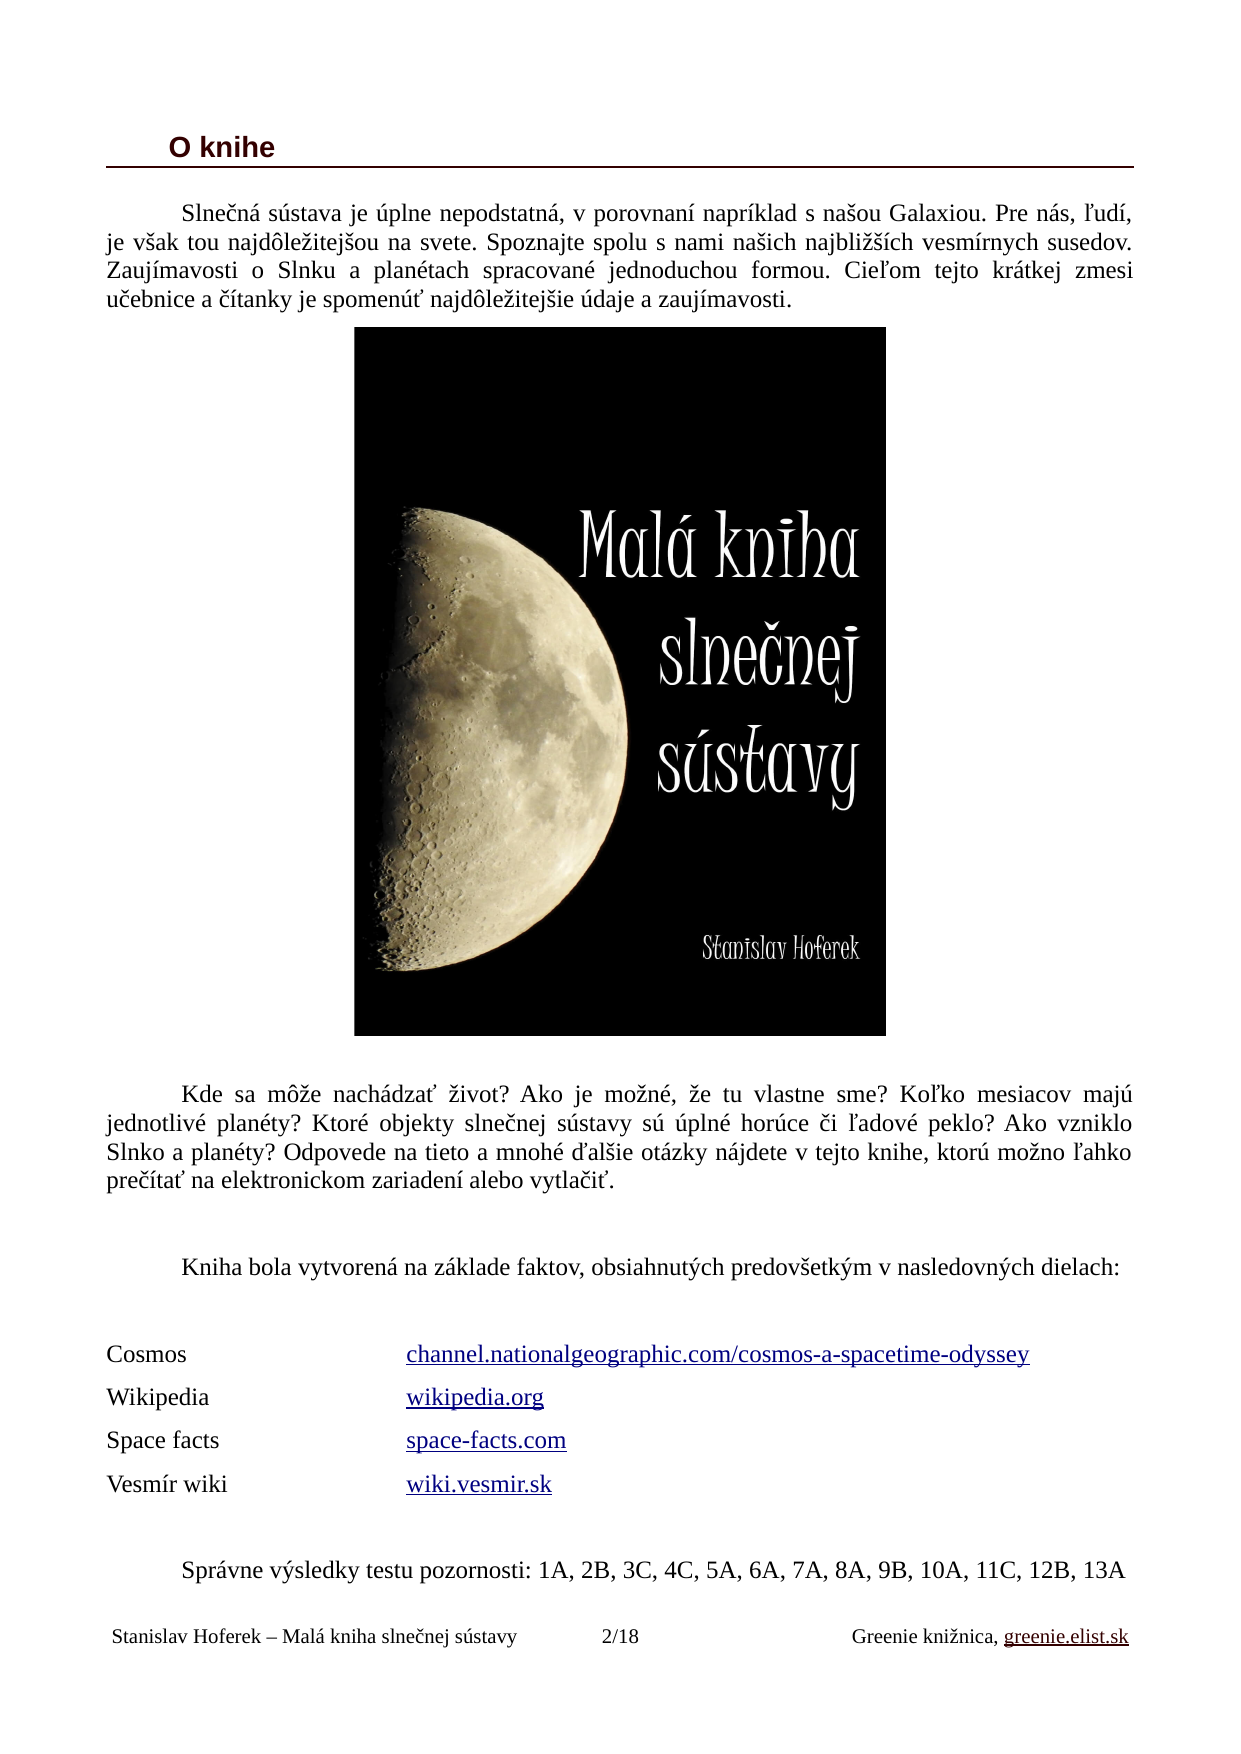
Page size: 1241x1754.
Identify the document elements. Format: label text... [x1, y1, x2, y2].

text Wikipedia wikipedia.org [106, 1382, 1134, 1411]
text Kniha bola vytvorená na základe faktov, obsiahnutých predovšetkým v nasledovných dielach: [106, 1252, 1134, 1281]
text Vesmír wiki wiki.vesmir.sk [106, 1469, 1134, 1498]
text Správne výsledky testu pozornosti: 1A, 2B, 3C, 4C, 5A, 6A, 7A, 8A, 9B, 10A, 11C, 12B, 13A [106, 1556, 1134, 1584]
text Slnečná sústava je úplne nepodstatná, v porovnaní napríklad s našou Galaxiou. Pre nás, ľudí, je však tou najdôležitejšou na svete. Spoznajte spolu s nami našich najbližších vesmírnych susedov. Zaujímavosti o Slnku a planétach spracované jednoduchou formou. Cieľom tejto krátkej zmesi učebnice a čítanky je spomenúť najdôležitejšie údaje a zaujímavosti. [106, 198, 1134, 313]
picture [354, 327, 886, 1036]
text Cosmos channel.nationalgeographic.com/cosmos-a-spacetime-odyssey [106, 1339, 1134, 1368]
text Kde sa môže nachádzať život? Ako je možné, že tu vlastne sme? Koľko mesiacov majú jednotlivé planéty? Ktoré objekty slnečnej sústavy sú úplné horúce či ľadové peklo? Ako vzniklo Slnko a planéty? Odpovede na tieto a mnohé ďalšie otázky nájdete v tejto knihe, ktorú možno ľahko prečítať na elektronickom zariadení alebo vytlačiť. [106, 1079, 1134, 1194]
subtitle O knihe [106, 127, 1134, 166]
text Space facts space-facts.com [106, 1426, 1134, 1454]
